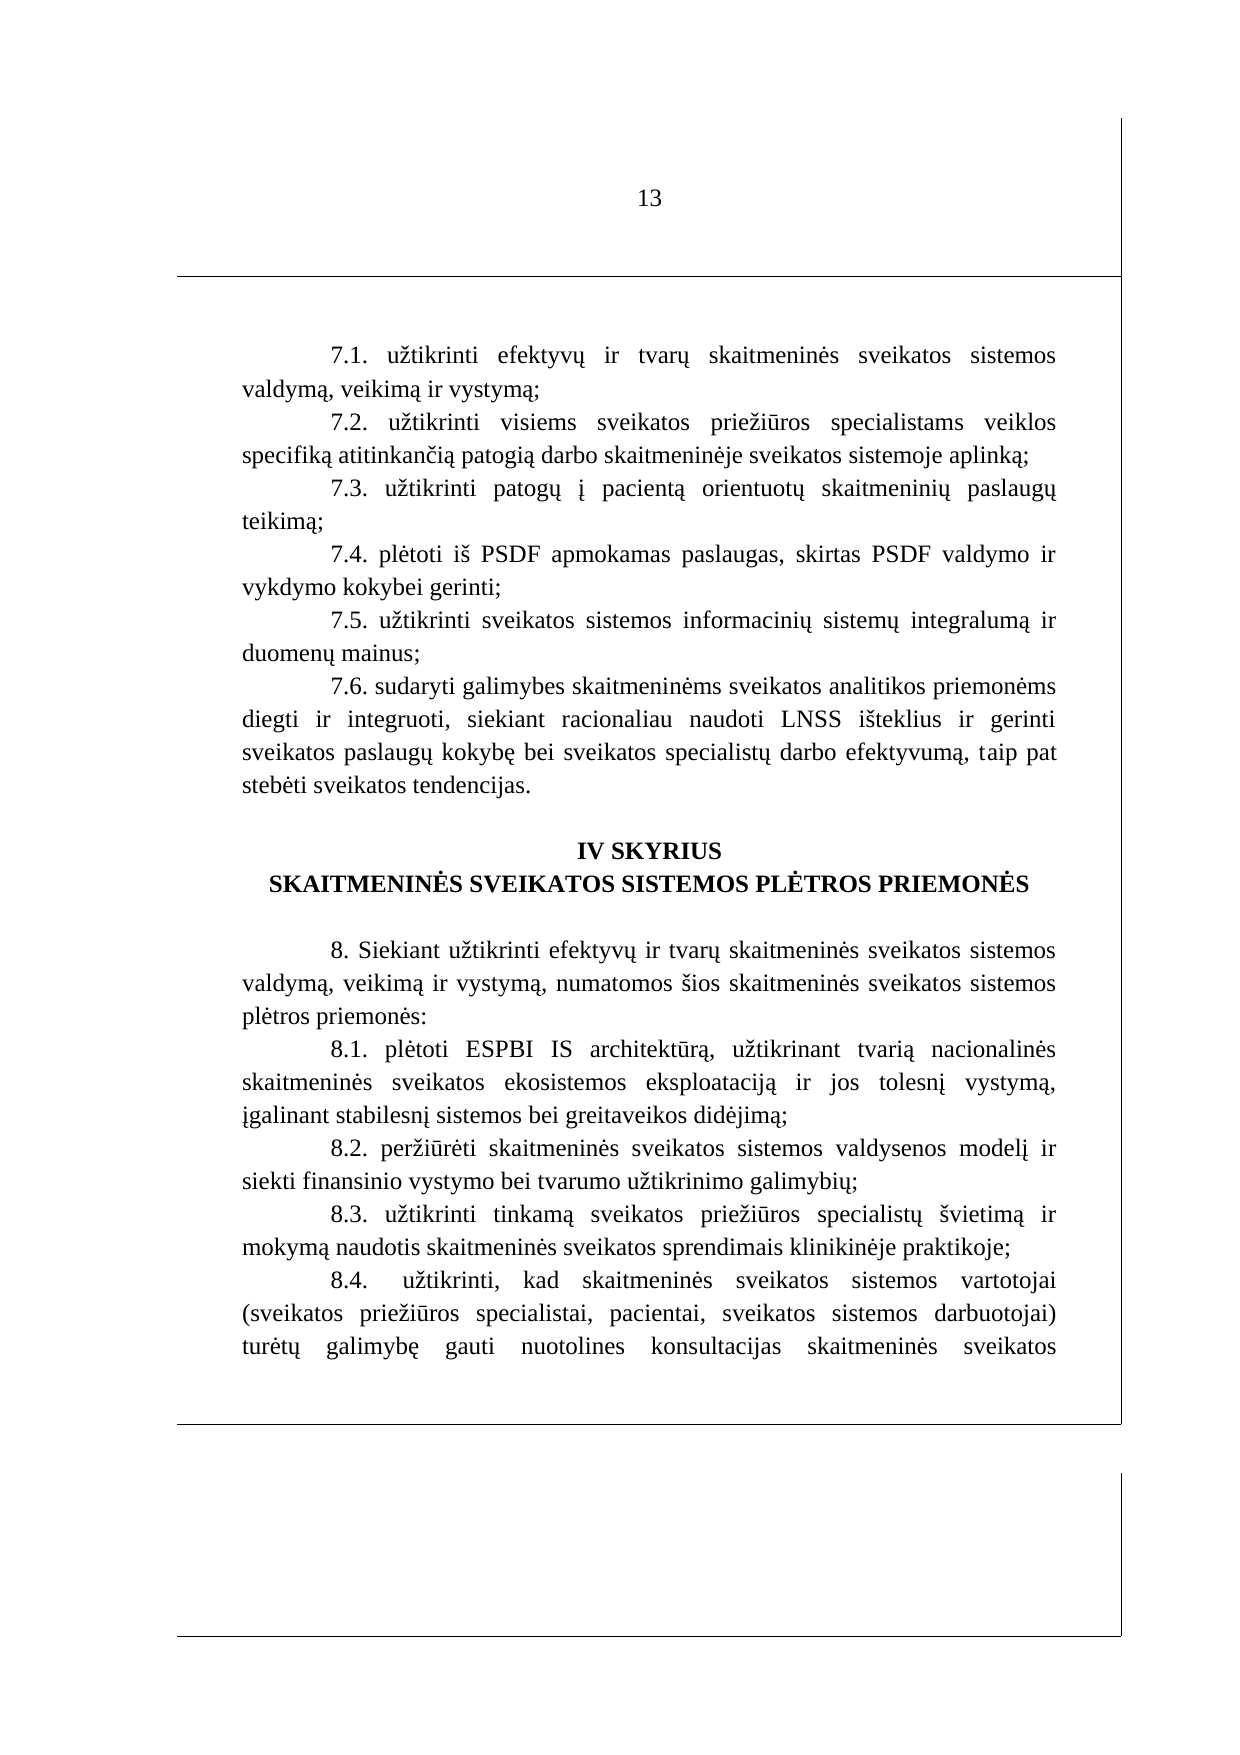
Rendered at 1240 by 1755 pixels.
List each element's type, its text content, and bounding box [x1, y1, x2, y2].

text 7.4. plėtoti iš PSDF apmokamas paslaugas, skirtas PSDF valdymo ir vykdymo kokybei gerinti; [177, 474, 1121, 540]
text 7.6. sudaryti galimybes skaitmeninėms sveikatos analitikos priemonėms diegti ir integruoti, siekiant racionaliau naudoti LNSS išteklius ir gerinti sveikatos paslaugų kokybę bei sveikatos specialistų darbo efektyvumą, taip pat stebėti sveikatos tendencijas. [177, 606, 1121, 771]
text IV SKYRIUS [177, 771, 1121, 804]
text 7.3. užtikrinti patogų į pacientą orientuotų skaitmeninių paslaugų teikimą; [177, 408, 1121, 474]
text SKAITMENINĖS SVEIKATOS SISTEMOS plėtros PRIEMONĖS [177, 804, 1121, 870]
text 7.2. užtikrinti visiems sveikatos priežiūros specialistams veiklos specifiką atitinkančią patogią darbo skaitmeninėje sveikatos sistemoje aplinką; [177, 342, 1121, 408]
text 8.1. plėtoti ESPBI IS architektūrą, užtikrinant tvarią nacionalinės skaitmeninės sveikatos ekosistemos eksploataciją ir jos tolesnį vystymą, įgalinant stabilesnį sistemos bei greitaveikos didėjimą; [177, 969, 1121, 1068]
text 8. Siekiant užtikrinti efektyvų ir tvarų skaitmeninės sveikatos sistemos valdymą, veikimą ir vystymą, numatomos šios skaitmeninės sveikatos sistemos plėtros priemonės: [177, 870, 1121, 969]
text 8.3. užtikrinti tinkamą sveikatos priežiūros specialistų švietimą ir mokymą naudotis skaitmeninės sveikatos sprendimais klinikinėje praktikoje; [177, 1134, 1121, 1201]
text 7.1. užtikrinti efektyvų ir tvarų skaitmeninės sveikatos sistemos valdymą, veikimą ir vystymą; [177, 276, 1121, 342]
text 8.4. užtikrinti, kad skaitmeninės sveikatos sistemos vartotojai (sveikatos priežiūros specialistai, pacientai, sveikatos sistemos darbuotojai) turėtų galimybę gauti nuotolines konsultacijas skaitmeninės sveikatos naudojimosi klausimais, sukuriant atitinkamas programines priemones ESPBI IS bei ASPĮ informacinių sistemų aplinkose; [177, 1201, 1121, 1424]
text 7.5. užtikrinti sveikatos sistemos informacinių sistemų integralumą ir duomenų mainus; [177, 540, 1121, 606]
text 8.2. peržiūrėti skaitmeninės sveikatos sistemos valdysenos modelį ir siekti finansinio vystymo bei tvarumo užtikrinimo galimybių; [177, 1068, 1121, 1134]
